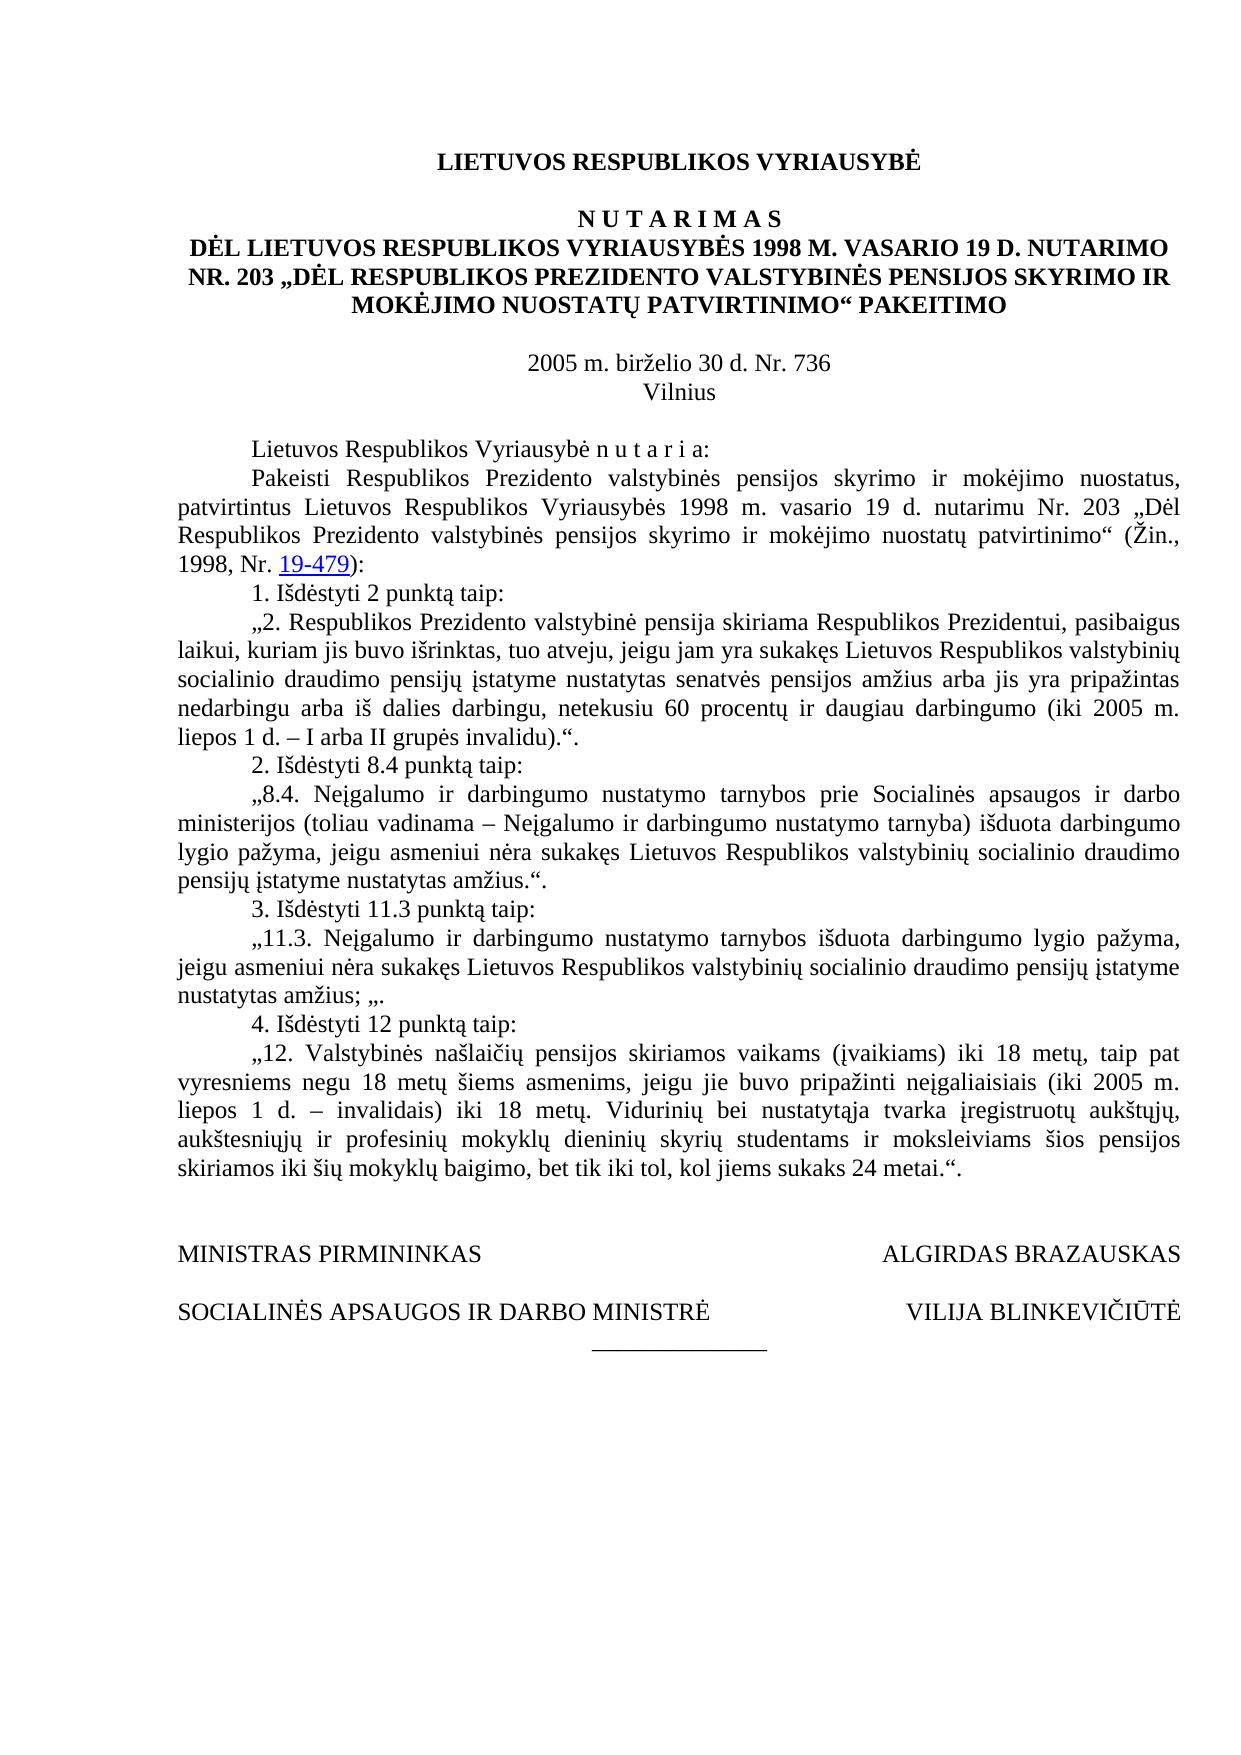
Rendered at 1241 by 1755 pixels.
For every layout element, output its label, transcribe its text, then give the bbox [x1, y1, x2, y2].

text MINISTRAS PIRMININKAS ALGIRDAS BRAZAUSKAS [177, 1239, 1181, 1268]
text 1. Išdėstyti 2 punktą taip: [177, 578, 1181, 607]
text Vilnius [177, 377, 1181, 406]
text 4. Išdėstyti 12 punktą taip: [177, 1009, 1181, 1038]
text „8.4. Neįgalumo ir darbingumo nustatymo tarnybos prie Socialinės apsaugos ir darbo ministerijos (toliau vadinama – Neįgalumo ir darbingumo nustatymo tarnyba) išduota darbingumo lygio pažyma, jeigu asmeniui nėra sukakęs Lietuvos Respublikos valstybinių socialinio draudimo pensijų įstatyme nustatytas amžius.“. [177, 779, 1181, 894]
text 3. Išdėstyti 11.3 punktą taip: [177, 894, 1181, 923]
text „2. Respublikos Prezidento valstybinė pensija skiriama Respublikos Prezidentui, pasibaigus laikui, kuriam jis buvo išrinktas, tuo atveju, jeigu jam yra sukakęs Lietuvos Respublikos valstybinių socialinio draudimo pensijų įstatyme nustatytas senatvės pensijos amžius arba jis yra pripažintas nedarbingu arba iš dalies darbingu, netekusiu 60 procentų ir daugiau darbingumo (iki 2005 m. liepos 1 d. – I arba II grupės invalidu).“. [177, 607, 1181, 751]
text DĖL LIETUVOS RESPUBLIKOS VYRIAUSYBĖS 1998 M. VASARIO 19 D. NUTARIMO NR. 203 „DĖL RESPUBLIKOS PREZIDENTO VALSTYBINĖS PENSIJOS SKYRIMO IR MOKĖJIMO NUOSTATŲ PATVIRTINIMO“ PAKEITIMO [177, 233, 1181, 319]
text Lietuvos Respublikos Vyriausybė nutaria: [177, 434, 1181, 463]
text LIETUVOS RESPUBLIKOS VYRIAUSYBĖ [177, 147, 1181, 176]
text 2. Išdėstyti 8.4 punktą taip: [177, 751, 1181, 779]
text ______________ [177, 1326, 1181, 1354]
text SOCIALINĖS APSAUGOS IR DARBO MINISTRĖ VILIJA BLINKEVIČIŪTĖ [177, 1297, 1181, 1326]
text „11.3. Neįgalumo ir darbingumo nustatymo tarnybos išduota darbingumo lygio pažyma, jeigu asmeniui nėra sukakęs Lietuvos Respublikos valstybinių socialinio draudimo pensijų įstatyme nustatytas amžius; „. [177, 923, 1181, 1009]
text „12. Valstybinės našlaičių pensijos skiriamos vaikams (įvaikiams) iki 18 metų, taip pat vyresniems negu 18 metų šiems asmenims, jeigu jie buvo pripažinti neįgaliaisiais (iki 2005 m. liepos 1 d. – invalidais) iki 18 metų. Vidurinių bei nustatytąja tvarka įregistruotų aukštųjų, aukštesniųjų ir profesinių mokyklų dieninių skyrių studentams ir moksleiviams šios pensijos skiriamos iki šių mokyklų baigimo, bet tik iki tol, kol jiems sukaks 24 metai.“. [177, 1038, 1181, 1182]
text N U T A R I M A S [177, 204, 1181, 233]
text 2005 m. birželio 30 d. Nr. 736 [177, 348, 1181, 377]
text Pakeisti Respublikos Prezidento valstybinės pensijos skyrimo ir mokėjimo nuostatus, patvirtintus Lietuvos Respublikos Vyriausybės 1998 m. vasario 19 d. nutarimu Nr. 203 „Dėl Respublikos Prezidento valstybinės pensijos skyrimo ir mokėjimo nuostatų patvirtinimo“ (Žin., 1998, Nr. 19-479): [177, 463, 1181, 578]
